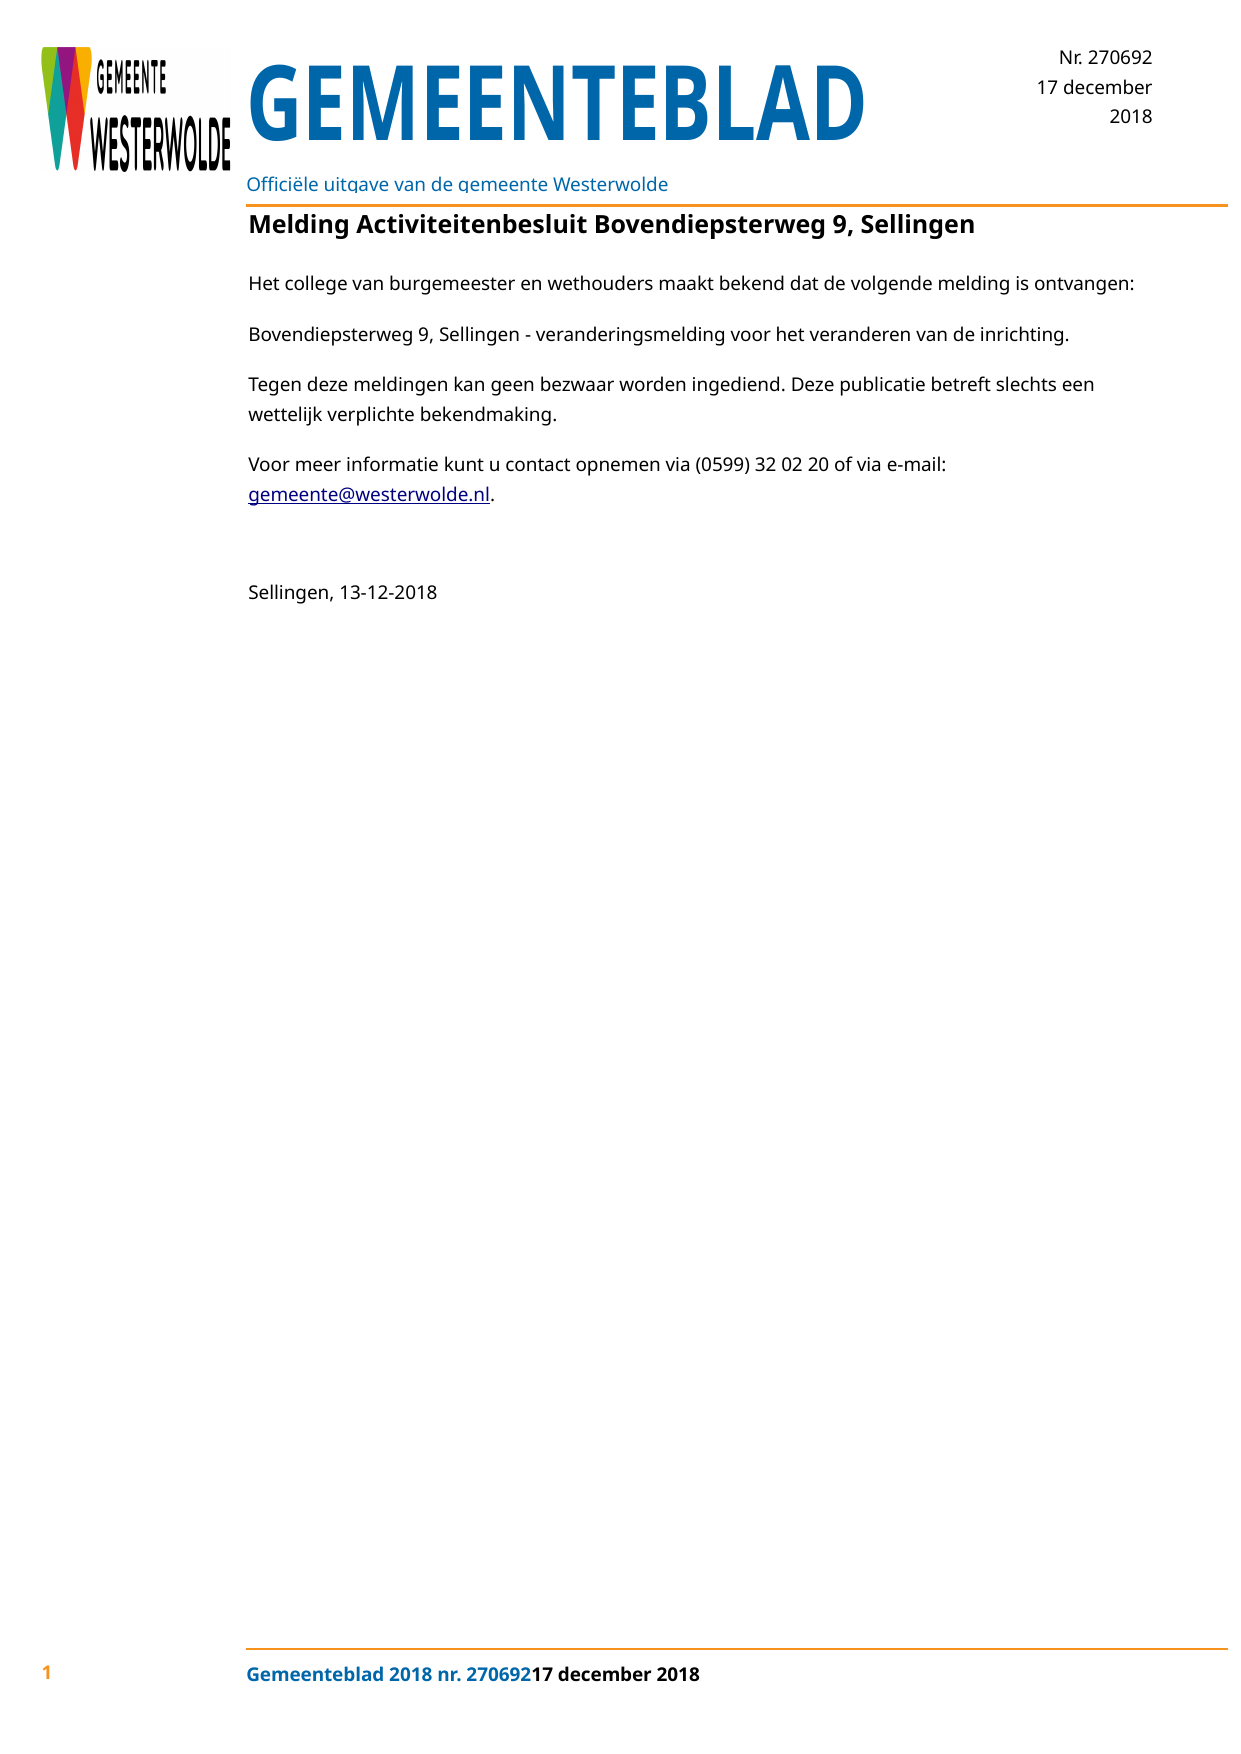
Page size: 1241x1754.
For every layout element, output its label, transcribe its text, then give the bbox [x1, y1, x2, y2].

text Het college van burgemeester en wethouders maakt bekend dat de volgende melding is ontvangen: [248, 270, 1152, 296]
text Melding Activiteitenbesluit Bovendiepsterweg 9, Sellingen [248, 207, 1152, 241]
text Voor meer informatie kunt u contact opnemen via (0599) 32 02 20 of via e-mail: gemeente@westerwolde.nl. [248, 451, 1152, 506]
picture [41, 47, 231, 172]
text Bovendiepsterweg 9, Sellingen - veranderingsmelding voor het veranderen van de inrichting. [248, 321, 1152, 346]
text Tegen deze meldingen kan geen bezwaar worden ingediend. Deze publicatie betreft slechts een wettelijk verplichte bekendmaking. [248, 371, 1152, 426]
text Sellingen, 13-12-2018 [248, 579, 1152, 605]
